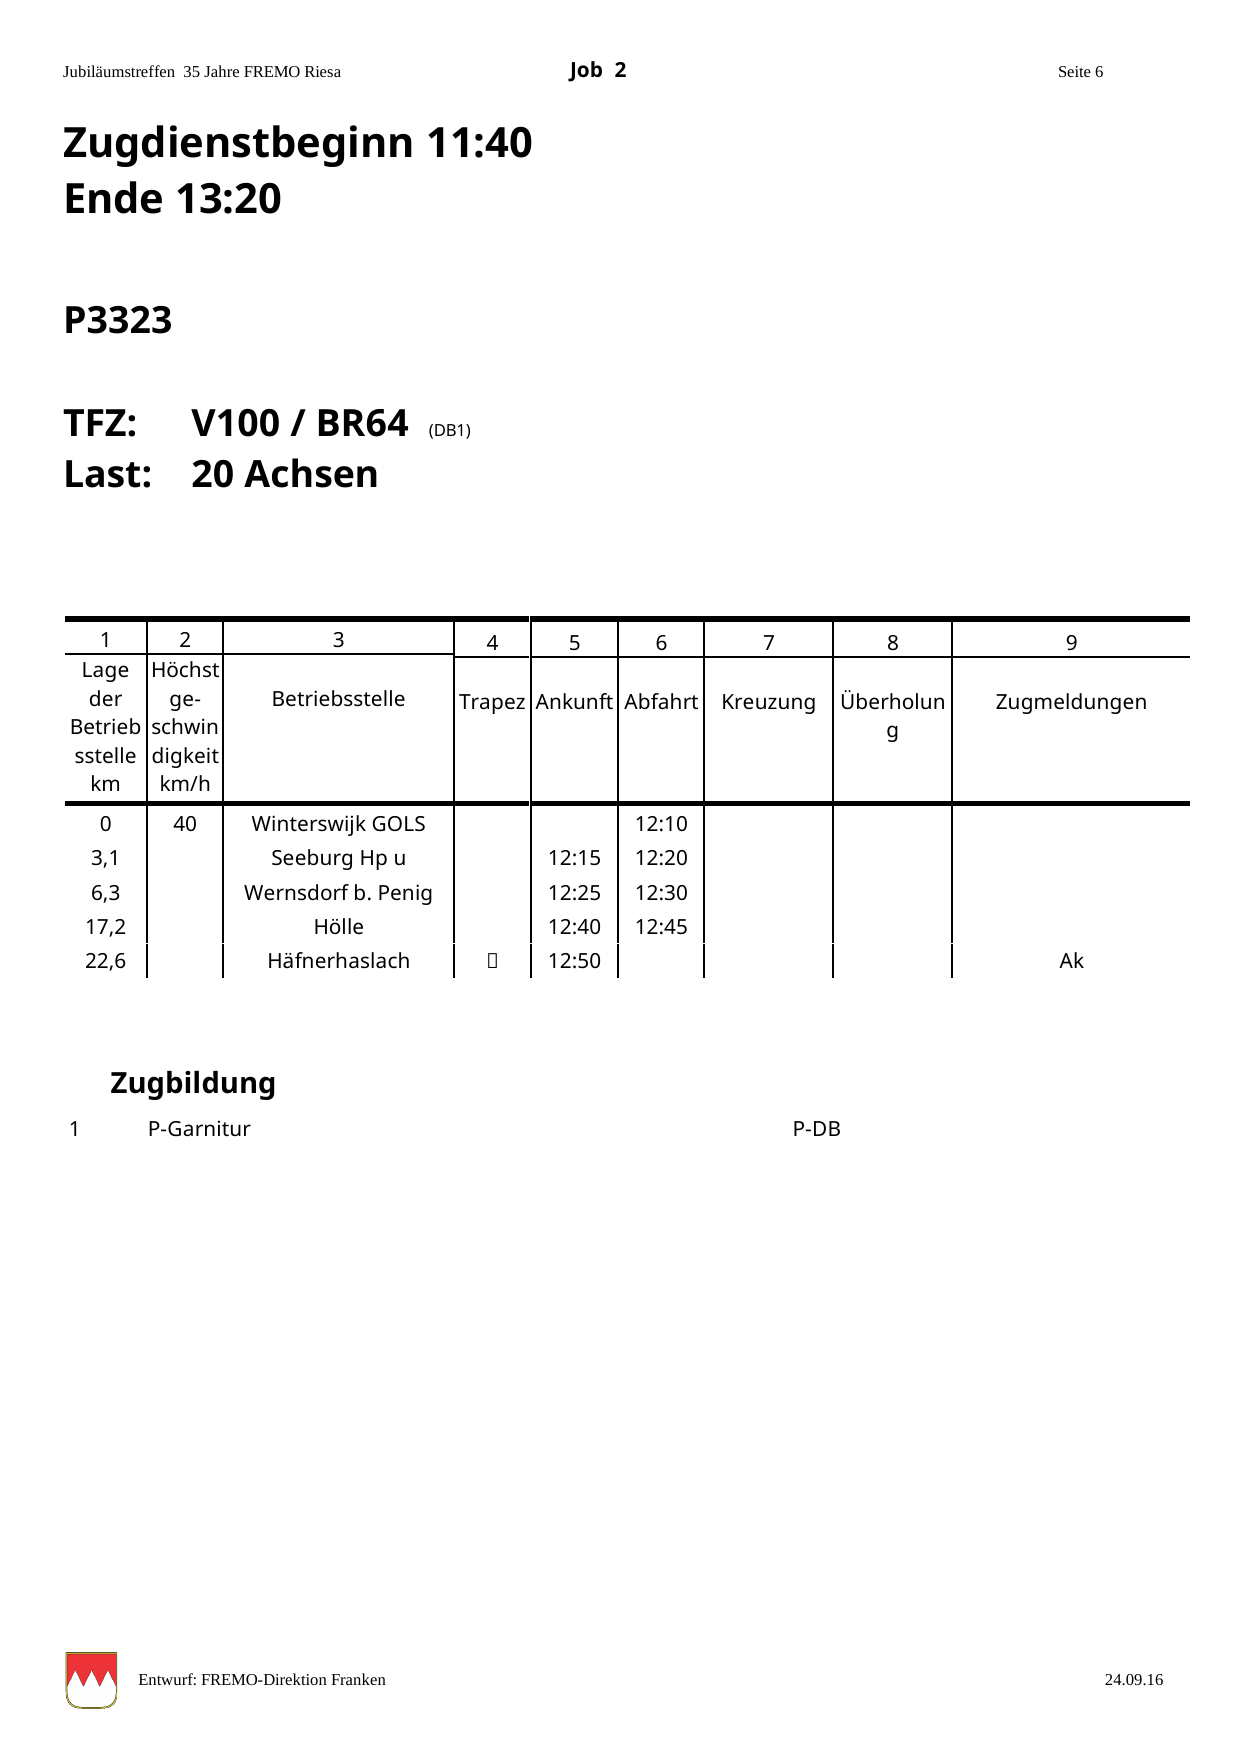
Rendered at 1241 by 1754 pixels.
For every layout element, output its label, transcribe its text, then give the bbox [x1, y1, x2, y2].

table_cell [148, 875, 222, 909]
table_header 3 [224, 622, 453, 653]
table_cell [953, 840, 1190, 875]
table_header 6 [619, 622, 703, 656]
table_cell 12:25 [532, 875, 617, 909]
table_cell Wernsdorf b. Penig [224, 875, 453, 909]
table_header 8 [834, 622, 951, 656]
table_cell  [455, 944, 529, 978]
table_cell [148, 909, 222, 943]
table_cell [953, 806, 1190, 840]
table_cell 6,3 [65, 875, 146, 909]
table_cell 12:10 [619, 806, 703, 840]
table_cell [619, 944, 703, 978]
table_cell Häfnerhaslach [224, 944, 453, 978]
table_cell Hölle [224, 909, 453, 943]
table_cell [455, 840, 529, 875]
table_cell [705, 909, 832, 943]
table_cell 3,1 [65, 840, 146, 875]
table_cell P-DB [787, 1108, 1193, 1148]
table_header Betriebsstelle [224, 655, 453, 801]
table_header 1 [65, 622, 146, 653]
table_cell Ak [953, 944, 1190, 978]
table_header Ankunft [532, 658, 617, 801]
table_cell [834, 840, 951, 875]
text Zugdienstbeginn 11:40 [63, 113, 1193, 169]
text TFZ: V100 / BR64 (DB1) [63, 396, 1193, 447]
table_cell [834, 806, 951, 840]
table_header 4 [455, 622, 529, 656]
table_header 7 [705, 622, 832, 656]
table_cell [705, 944, 832, 978]
text Ende 13:20 [63, 169, 1193, 226]
table_cell 12:50 [532, 944, 617, 978]
table_header Überholung [834, 658, 951, 801]
table_cell [834, 875, 951, 909]
table_cell 1 [63, 1108, 137, 1148]
table_cell [705, 840, 832, 875]
table_cell 12:40 [532, 909, 617, 943]
text P3323 [63, 294, 1193, 345]
table_cell [148, 840, 222, 875]
table_cell [953, 875, 1190, 909]
table_header Trapez [455, 658, 529, 801]
table_header Kreuzung [705, 658, 832, 801]
table_cell 22,6 [65, 944, 146, 978]
picture [65, 1652, 118, 1709]
table_cell [705, 875, 832, 909]
table_header [787, 1057, 1193, 1108]
table_cell [148, 944, 222, 978]
table_cell 12:20 [619, 840, 703, 875]
table_header Lage der Betriebsstelle km [65, 655, 146, 801]
table_cell 17,2 [65, 909, 146, 943]
table_cell [532, 806, 617, 840]
table_header Zugmeldungen [953, 658, 1190, 801]
table_cell 12:15 [532, 840, 617, 875]
table_cell [834, 909, 951, 943]
table_header 9 [953, 622, 1190, 656]
table_cell [705, 806, 832, 840]
table_cell Winterswijk GOLS [224, 806, 453, 840]
table_cell Seeburg Hp u [224, 840, 453, 875]
table_cell 12:30 [619, 875, 703, 909]
table_cell [455, 806, 529, 840]
table_header 2 [148, 622, 222, 653]
table_header Höchstge-schwindigkeit km/h [148, 655, 222, 801]
table_header 5 [532, 622, 617, 656]
table_header Abfahrt [619, 658, 703, 801]
table_cell [455, 875, 529, 909]
table_cell [834, 944, 951, 978]
table_cell P-Garnitur [137, 1108, 787, 1148]
table_cell 40 [148, 806, 222, 840]
text Last: 20 Achsen [63, 447, 1193, 498]
table_header Zugbildung [63, 1057, 787, 1108]
table_cell 12:45 [619, 909, 703, 943]
table_cell [953, 909, 1190, 943]
table_cell [455, 909, 529, 943]
table_cell 0 [65, 806, 146, 840]
